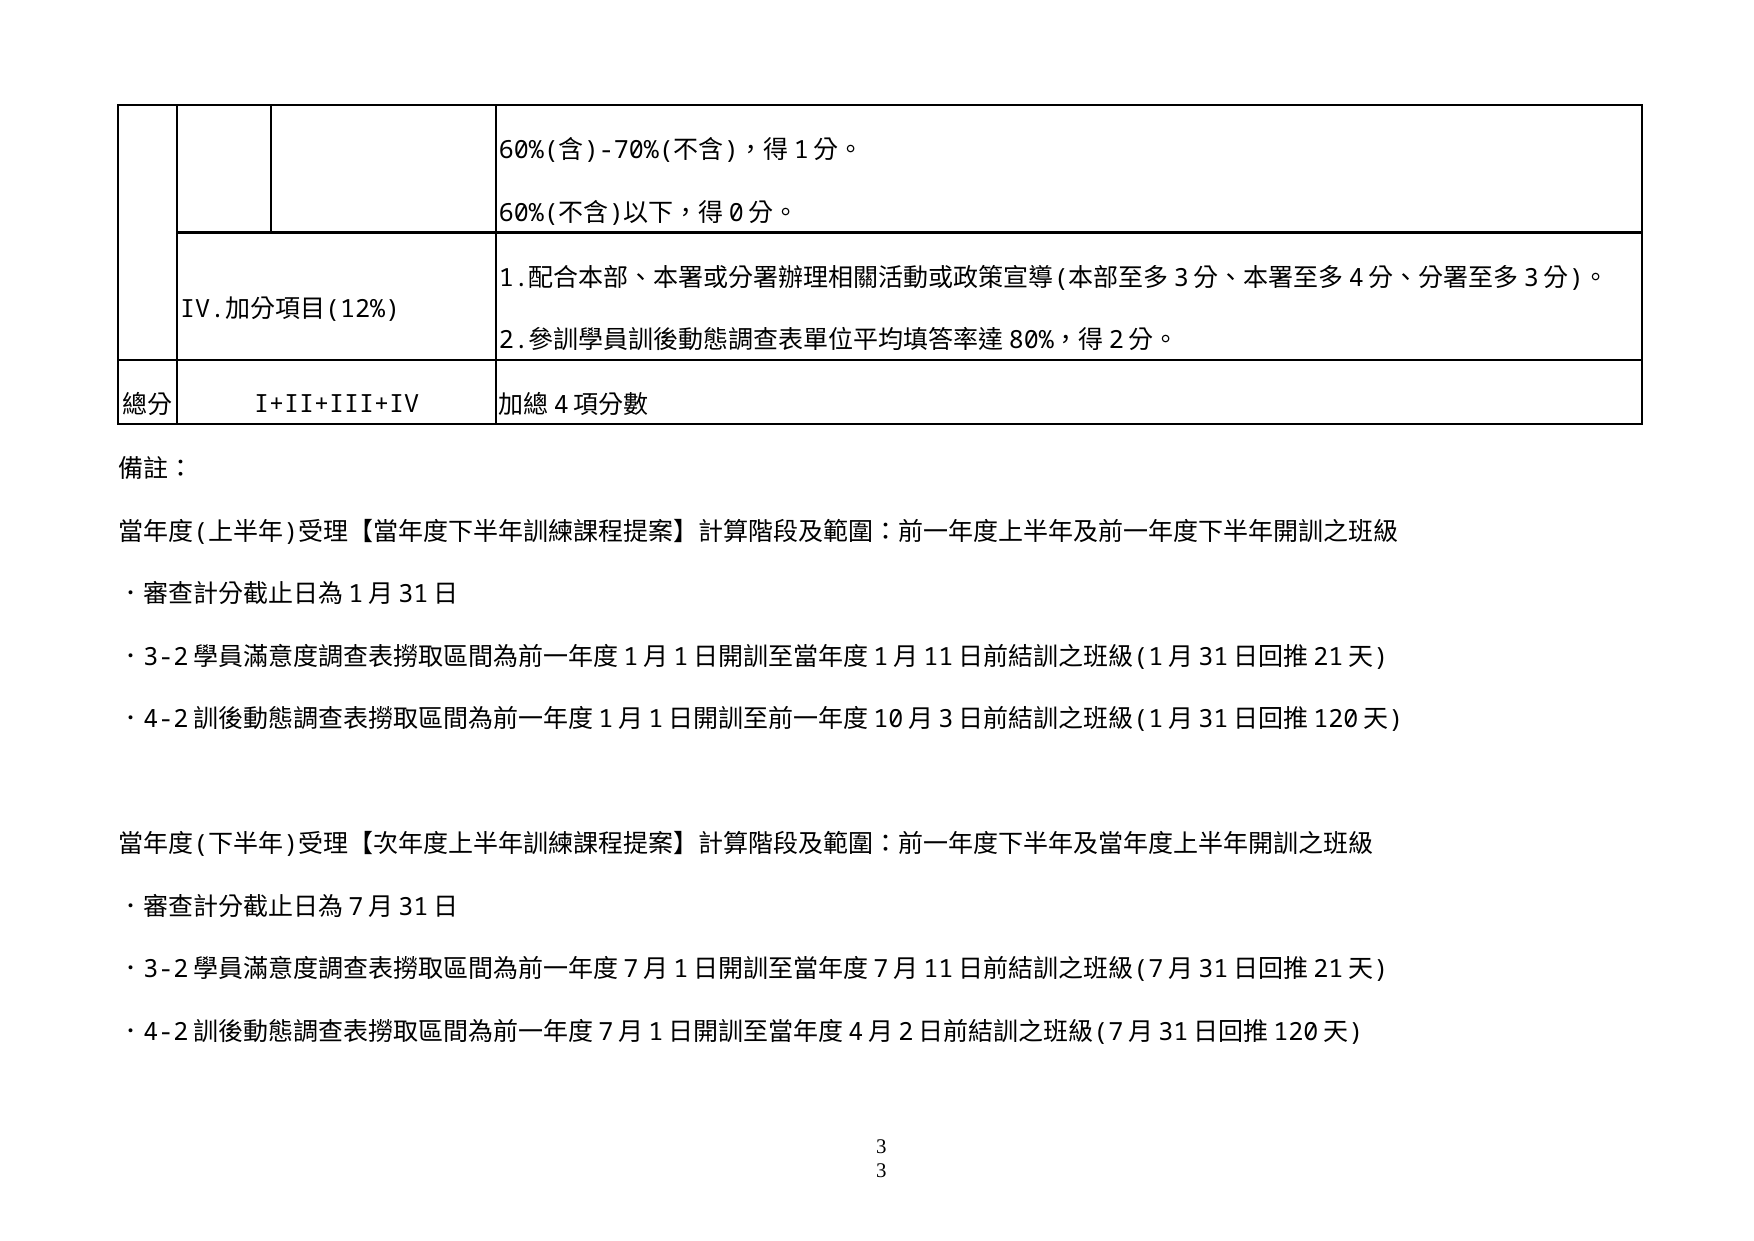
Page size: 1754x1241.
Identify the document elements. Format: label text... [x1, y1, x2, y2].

table_cell [272, 106, 495, 231]
text ．審查計分截止日為7月31日 [118, 863, 1636, 925]
text ．3-2學員滿意度調查表撈取區間為前一年度1月1日開訓至當年度1月11日前結訓之班級(1月31日回推21天) [118, 613, 1636, 675]
table_cell I+II+III+IV [178, 361, 495, 423]
text ．4-2訓後動態調查表撈取區間為前一年度1月1日開訓至前一年度10月3日前結訓之班級(1月31日回推120天) [118, 675, 1636, 738]
text 當年度(下半年)受理【次年度上半年訓練課程提案】計算階段及範圍：前一年度下半年及當年度上半年開訓之班級 [118, 800, 1636, 863]
table_cell 1.配合本部、本署或分署辦理相關活動或政策宣導(本部至多3分、本署至多4分、分署至多3分)。 2.參訓學員訓後動態調查表單位平均填答率達80%，得2分。 [497, 234, 1641, 358]
text 備註： [118, 425, 1636, 488]
text ．4-2訓後動態調查表撈取區間為前一年度7月1日開訓至當年度4月2日前結訓之班級(7月31日回推120天) [118, 988, 1636, 1050]
table_cell [119, 106, 176, 358]
text ．審查計分截止日為1月31日 [118, 550, 1636, 613]
text ．3-2學員滿意度調查表撈取區間為前一年度7月1日開訓至當年度7月11日前結訓之班級(7月31日回推21天) [118, 925, 1636, 988]
table_cell IV.加分項目(12%) [178, 234, 495, 358]
table_cell 總分 [119, 361, 176, 423]
table_cell [178, 106, 270, 231]
table_cell 60%(含)-70%(不含)，得1分。 60%(不含)以下，得0分。 [497, 106, 1641, 231]
table_cell 加總4項分數 [497, 361, 1641, 423]
text 當年度(上半年)受理【當年度下半年訓練課程提案】計算階段及範圍：前一年度上半年及前一年度下半年開訓之班級 [118, 488, 1636, 550]
